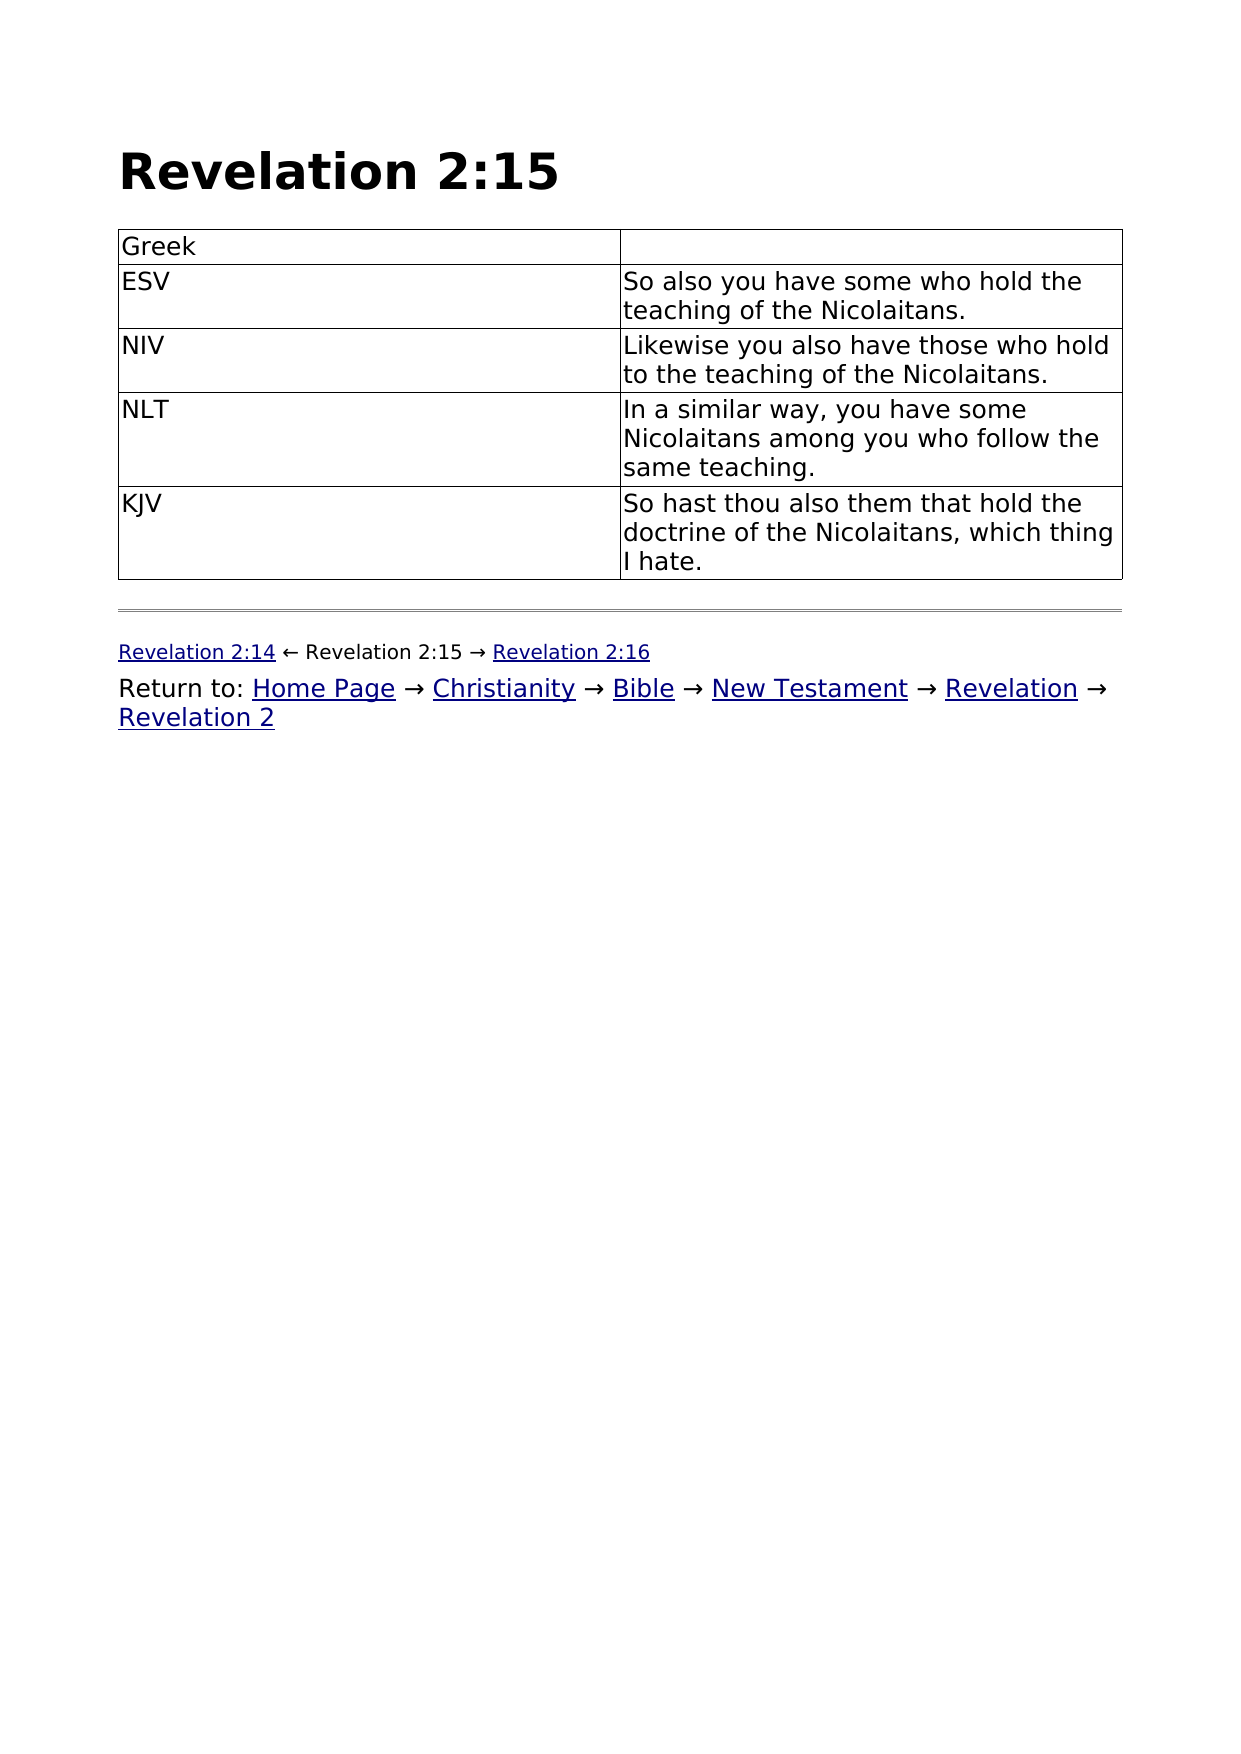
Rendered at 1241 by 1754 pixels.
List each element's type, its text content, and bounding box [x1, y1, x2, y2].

table_cell ESV [119, 265, 620, 328]
table_header Greek [119, 230, 620, 264]
table_cell Likewise you also have those who hold to the teaching of the Nicolaitans. [621, 329, 1122, 392]
table_cell NIV [119, 329, 620, 392]
text Revelation 2:14 ← Revelation 2:15 → Revelation 2:16 [118, 640, 1122, 674]
table_cell NLT [119, 393, 620, 486]
table_cell So hast thou also them that hold the doctrine of the Nicolaitans, which thing I hate. [621, 487, 1122, 579]
text Return to: Home Page → Christianity → Bible → New Testament → Revelation → Revelation 2 [118, 674, 1122, 733]
table_cell So also you have some who hold the teaching of the Nicolaitans. [621, 265, 1122, 328]
table_cell In a similar way, you have some Nicolaitans among you who follow the same teaching. [621, 393, 1122, 486]
table_cell KJV [119, 487, 620, 579]
subtitle Revelation 2:15 [118, 143, 1122, 201]
table_header [621, 230, 1122, 264]
